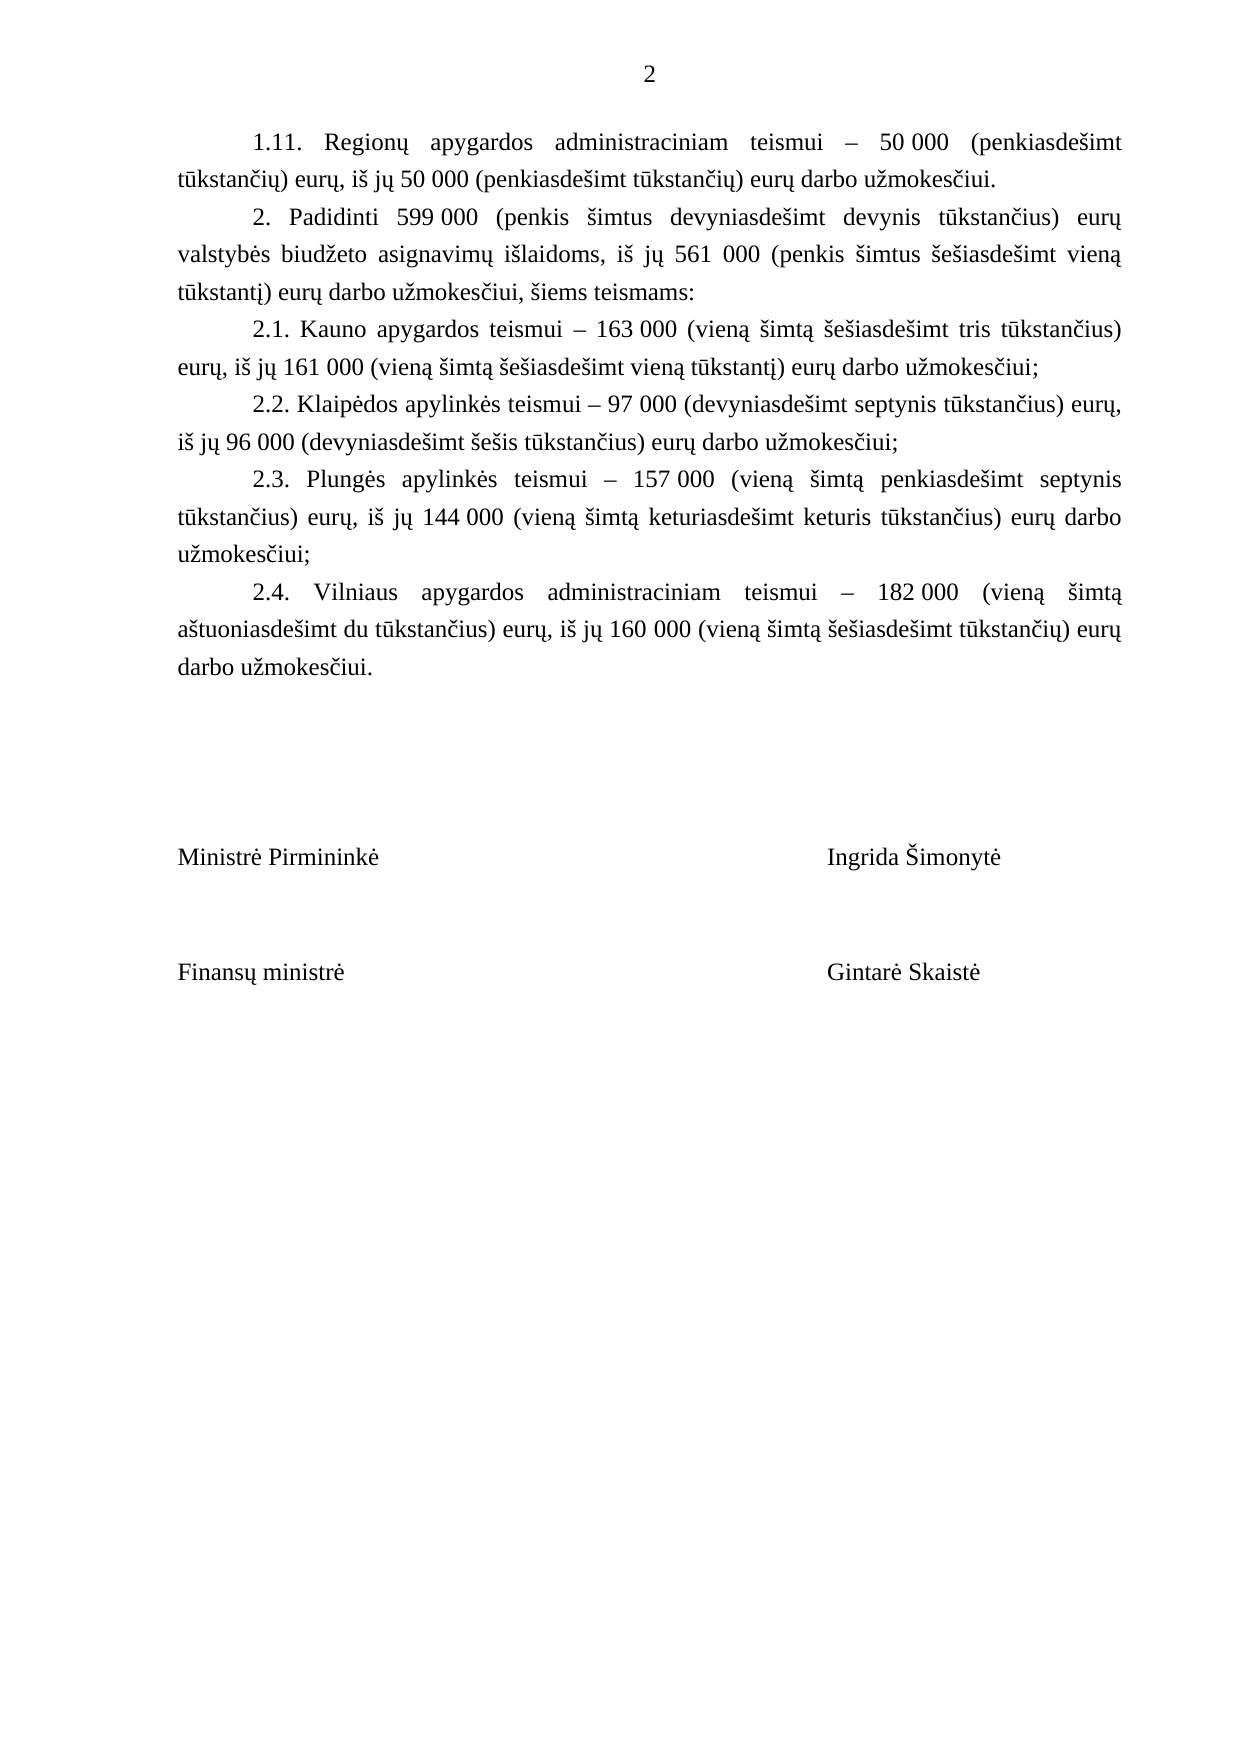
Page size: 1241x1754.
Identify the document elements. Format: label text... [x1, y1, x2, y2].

text 2.1. Kauno apygardos teismui – 163 000 (vieną šimtą šešiasdešimt tris tūkstančius) eurų, iš jų 161 000 (vieną šimtą šešiasdešimt vieną tūkstantį) eurų darbo užmokesčiui; [177, 306, 1122, 381]
text Finansų ministrė Gintarė Skaistė [177, 957, 1122, 986]
text Ministrė Pirmininkė Ingrida Šimonytė [177, 842, 1122, 871]
text 2.2. Klaipėdos apylinkės teismui – 97 000 (devyniasdešimt septynis tūkstančius) eurų, iš jų 96 000 (devyniasdešimt šešis tūkstančius) eurų darbo užmokesčiui; [177, 381, 1122, 456]
text 2. Padidinti 599 000 (penkis šimtus devyniasdešimt devynis tūkstančius) eurų valstybės biudžeto asignavimų išlaidoms, iš jų 561 000 (penkis šimtus šešiasdešimt vieną tūkstantį) eurų darbo užmokesčiui, šiems teismams: [177, 193, 1122, 306]
text 1.11. Regionų apygardos administraciniam teismui – 50 000 (penkiasdešimt tūkstančių) eurų, iš jų 50 000 (penkiasdešimt tūkstančių) eurų darbo užmokesčiui. [177, 118, 1122, 193]
text 2.4. Vilniaus apygardos administraciniam teismui – 182 000 (vieną šimtą aštuoniasdešimt du tūkstančius) eurų, iš jų 160 000 (vieną šimtą šešiasdešimt tūkstančių) eurų darbo užmokesčiui. [177, 568, 1122, 681]
text 2.3. Plungės apylinkės teismui – 157 000 (vieną šimtą penkiasdešimt septynis tūkstančius) eurų, iš jų 144 000 (vieną šimtą keturiasdešimt keturis tūkstančius) eurų darbo užmokesčiui; [177, 456, 1122, 568]
